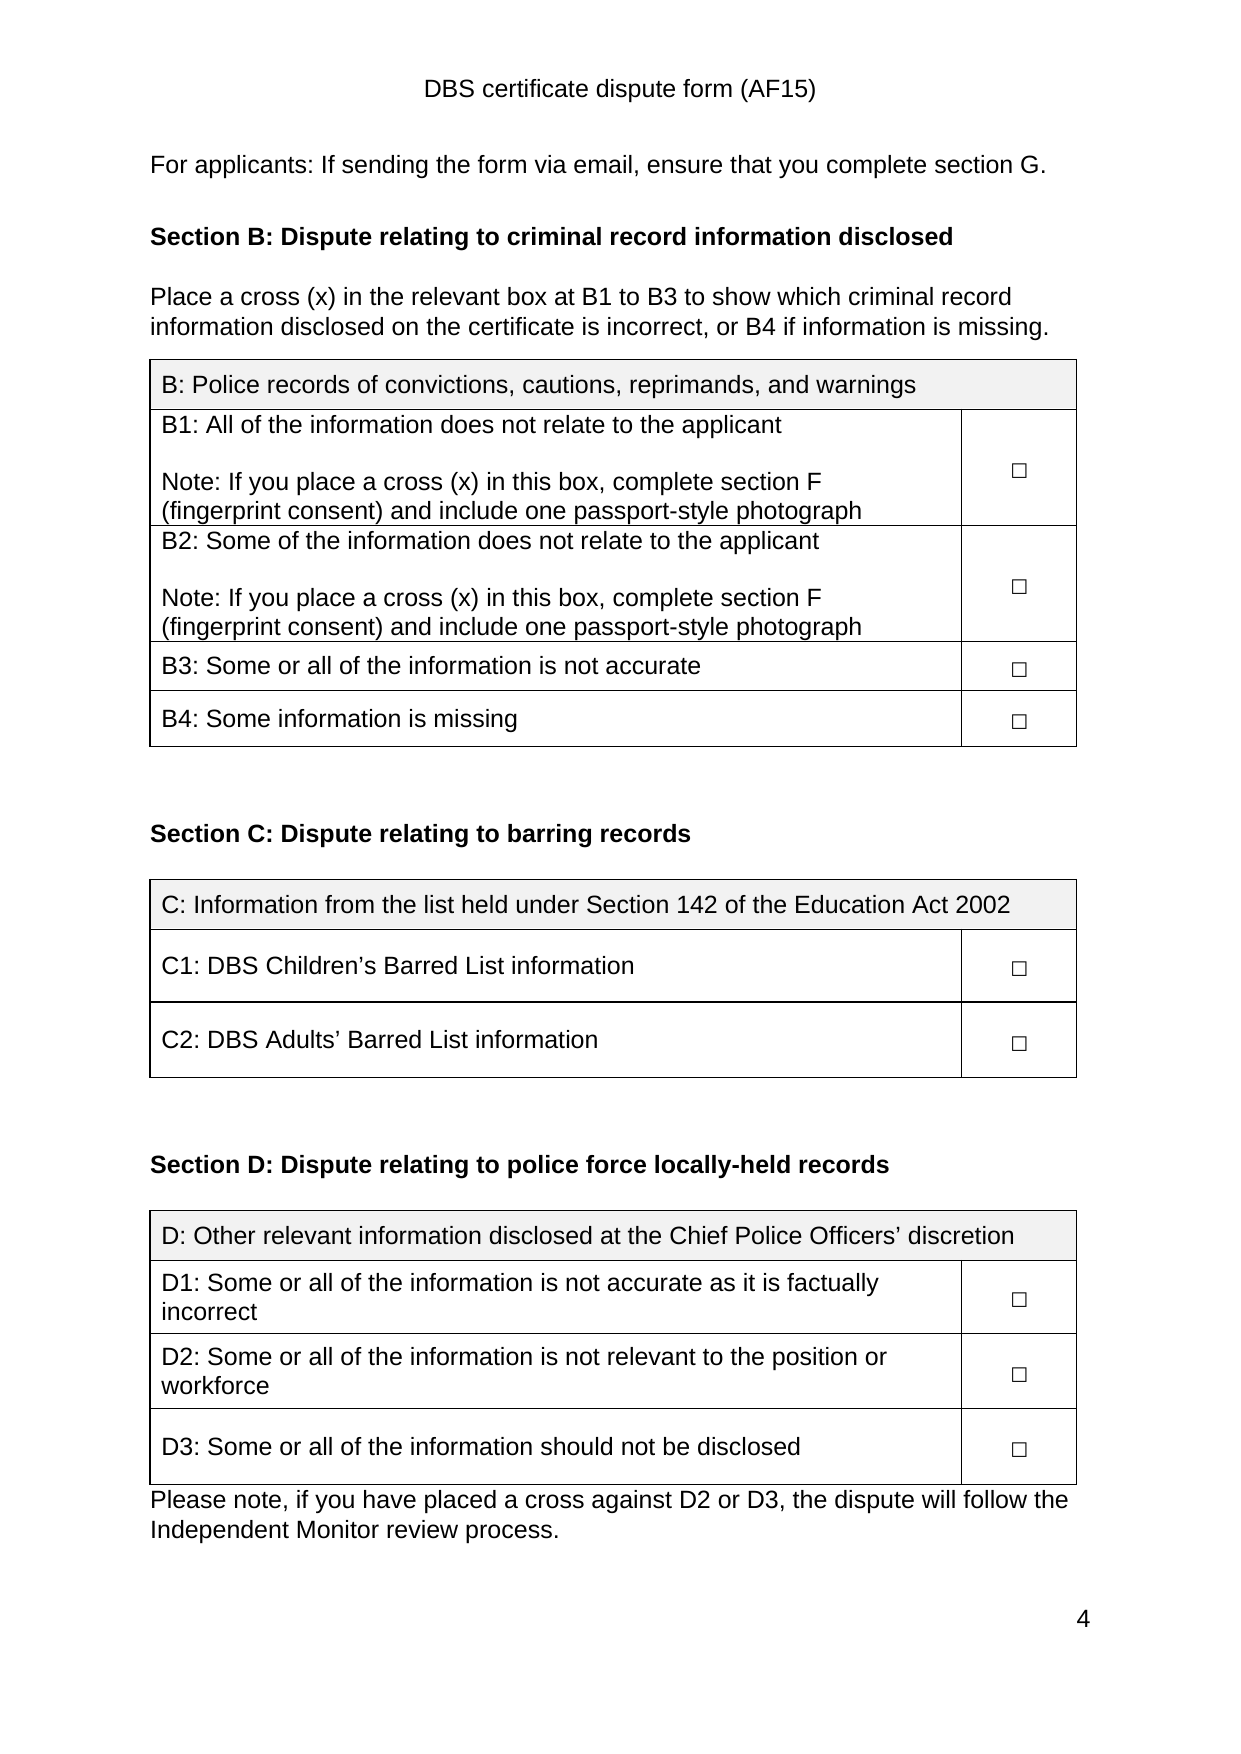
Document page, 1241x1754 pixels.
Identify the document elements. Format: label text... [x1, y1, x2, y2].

table_cell B4: Some information is missing [151, 691, 961, 746]
table_cell ☐ [962, 1003, 1076, 1077]
table_cell C2: DBS Adults’ Barred List information [151, 1003, 961, 1077]
text For applicants: If sending the form via email, ensure that you complete section G. [150, 150, 1090, 179]
table_cell ☐ [962, 526, 1076, 641]
table_header C: Information from the list held under Section 142 of the Education Act 2002 [151, 880, 1076, 928]
table_cell D1: Some or all of the information is not accurate as it is factually incorrect [151, 1261, 961, 1333]
table_cell ☐ [962, 930, 1076, 1001]
table_cell B3: Some or all of the information is not accurate [151, 642, 961, 690]
text Please note, if you have placed a cross against D2 or D3, the dispute will follow the Independent Monitor review process. [150, 1485, 1090, 1544]
subtitle Section C: Dispute relating to barring records [150, 818, 1090, 877]
table_cell ☐ [962, 1334, 1076, 1408]
subtitle Section B: Dispute relating to criminal record information disclosed [150, 222, 1090, 251]
table_header B: Police records of convictions, cautions, reprimands, and warnings [151, 360, 1076, 408]
table_cell D2: Some or all of the information is not relevant to the position or workforce [151, 1334, 961, 1408]
text Place a cross (x) in the relevant box at B1 to B3 to show which criminal record information disclosed on the certificate is incorrect, or B4 if information is missing. [150, 252, 1090, 341]
table_cell ☐ [962, 691, 1076, 746]
table_cell B2: Some of the information does not relate to the applicant Note: If you place a cross (x) in this box, complete section F (fingerprint consent) and include one passport-style photograph [151, 526, 961, 641]
table_cell B1: All of the information does not relate to the applicant Note: If you place a cross (x) in this box, complete section F (fingerprint consent) and include one passport-style photograph [151, 410, 961, 524]
table_cell ☐ [962, 1261, 1076, 1333]
table_cell C1: DBS Children’s Barred List information [151, 930, 961, 1001]
subtitle Section D: Dispute relating to police force locally-held records [150, 1150, 1090, 1209]
table_cell ☐ [962, 642, 1076, 690]
table_header D: Other relevant information disclosed at the Chief Police Officers’ discretion [151, 1211, 1076, 1260]
table_cell ☐ [962, 410, 1076, 524]
table_cell D3: Some or all of the information should not be disclosed [151, 1409, 961, 1484]
table_cell ☐ [962, 1409, 1076, 1484]
